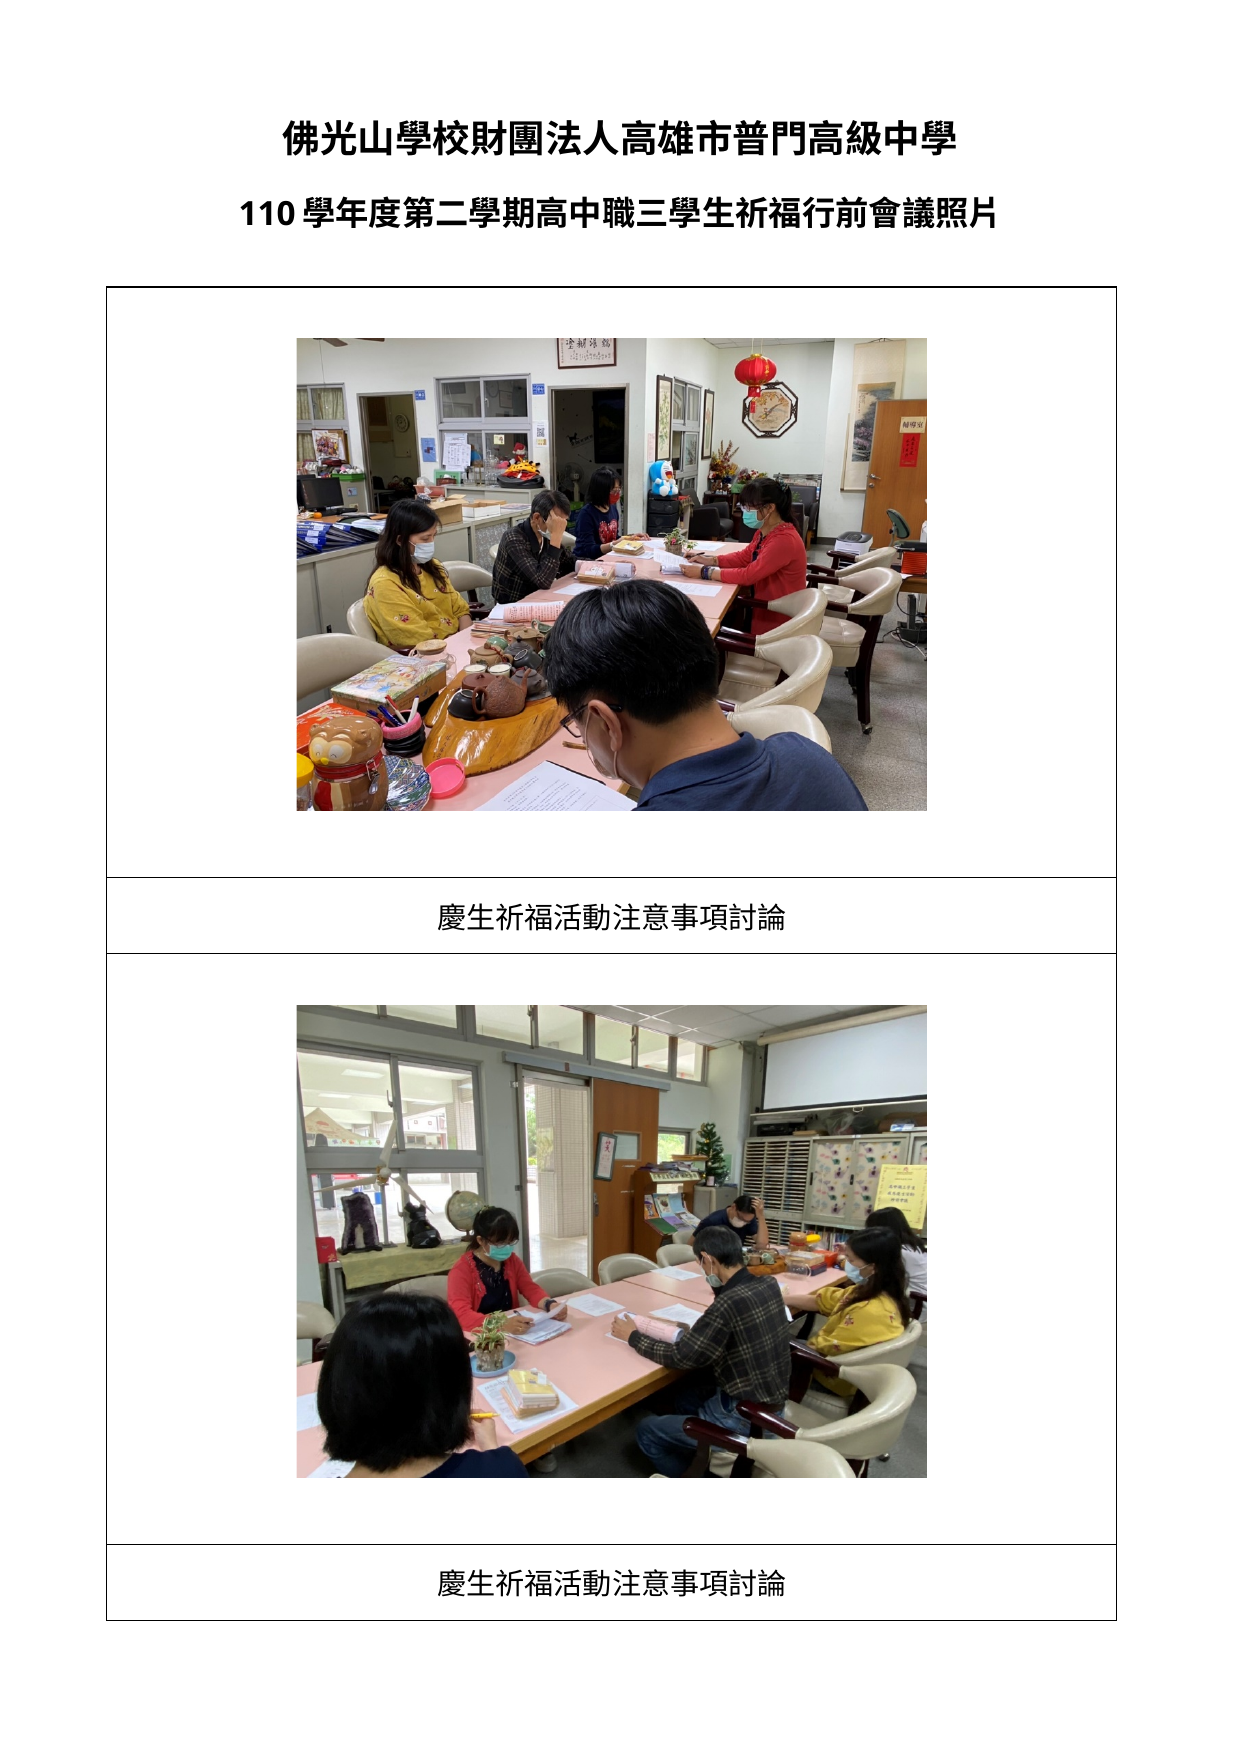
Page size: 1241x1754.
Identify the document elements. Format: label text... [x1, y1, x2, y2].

text 110學年度第二學期高中職三學生祈福行前會議照片 [118, 174, 1122, 249]
table_cell 慶生祈福活動注意事項討論 [107, 1545, 1116, 1619]
text 佛光山學校財團法人高雄市普門高級中學 [118, 99, 1122, 174]
table_header [107, 288, 1116, 877]
picture [296, 1005, 927, 1478]
table_cell 慶生祈福活動注意事項討論 [107, 878, 1116, 953]
picture [296, 338, 927, 811]
table_cell [107, 954, 1116, 1543]
